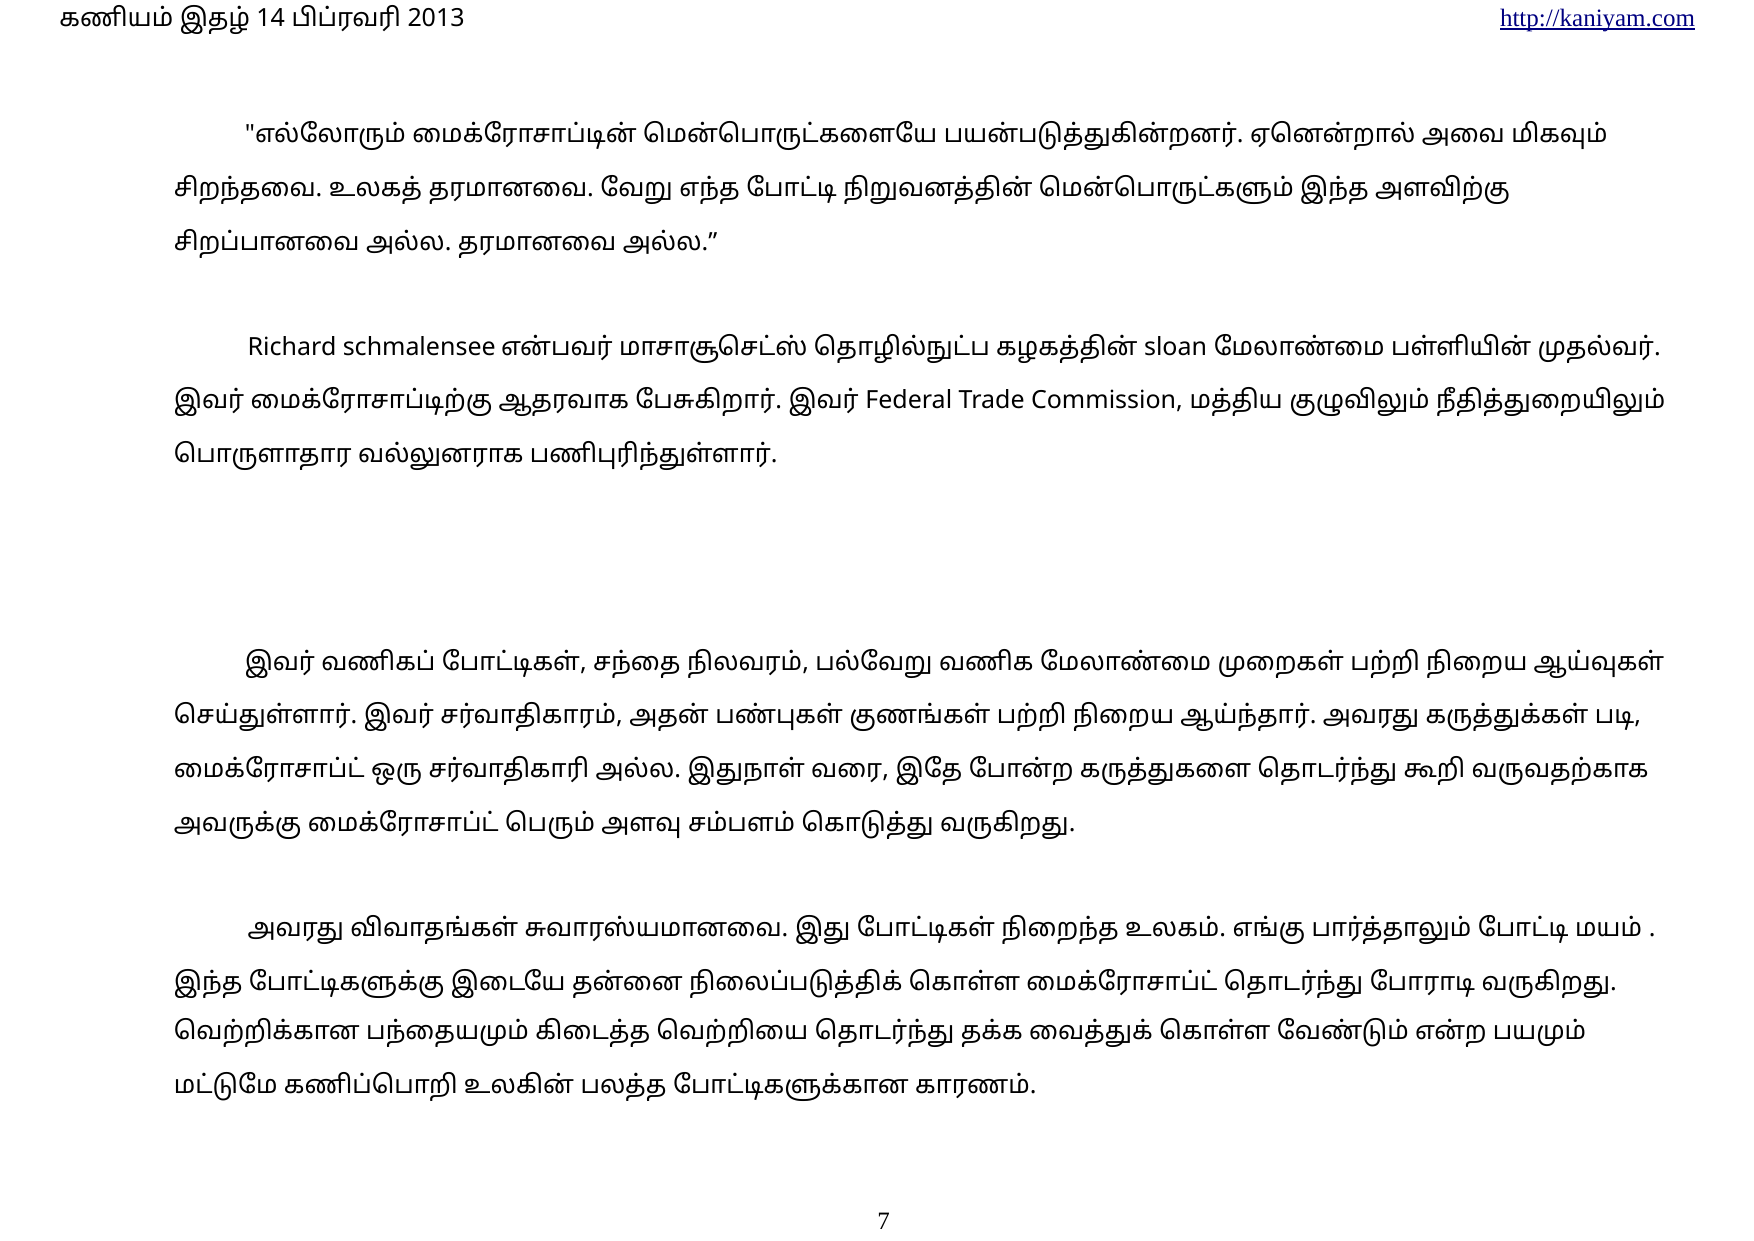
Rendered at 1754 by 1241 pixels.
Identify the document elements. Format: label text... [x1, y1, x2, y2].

text "எல்லோரும் மைக்ரோசாப்டின் மென்பொருட்களையே பயன்படுத்துகின்றனர். ஏனென்றால் அவை மிகவும் சிறந்தவை. உலகத் தரமானவை. வேறு எந்த போட்டி நிறுவனத்தின் மென்பொருட்களும் இந்த அளவிற்கு சிறப்பானவை அல்ல. தரமானவை அல்ல.” Richard schmalenseeஎன்பவர் மாசாசூசெட்ஸ் தொழில்நுட்ப கழகத்தின் sloan மேலாண்மை பள்ளியின் முதல்வர். இவர் மைக்ரோசாப்டிற்கு ஆதரவாக பேசுகிறார். இவர் Federal Trade Commission, மத்திய குழுவிலும் நீதித்துறையிலும் பொருளாதார வல்லுனராக பணிபுரிந்துள்ளார். [174, 115, 1695, 575]
text இவர் வணிகப் போட்டிகள், சந்தை நிலவரம், பல்வேறு வணிக மேலாண்மை முறைகள் பற்றி நிறைய ஆய்வுகள் செய்துள்ளார். இவர் சர்வாதிகாரம், அதன் பண்புகள் குணங்கள் பற்றி நிறைய ஆய்ந்தார். அவரது கருத்துக்கள் படி, மைக்ரோசாப்ட் ஒரு சர்வாதிகாரி அல்ல. இதுநாள் வரை, இதே போன்ற கருத்துகளை தொடர்ந்து கூறி வருவதற்காக அவருக்கு மைக்ரோசாப்ட் பெரும் அளவு சம்பளம் கொடுத்து வருகிறது. அவரது விவாதங்கள் சுவாரஸ்யமானவை. இது போட்டிகள் நிறைந்த உலகம். எங்கு பார்த்தாலும் போட்டி மயம் . இந்த போட்டிகளுக்கு இடையே தன்னை நிலைப்படுத்திக் கொள்ள மைக்ரோசாப்ட் தொடர்ந்து போராடி வருகிறது. வெற்றிக்கான பந்தையமும் கிடைத்த வெற்றியை தொடர்ந்து தக்க வைத்துக் கொள்ள வேண்டும் என்ற பயமும் மட்டுமே கணிப்பொறி உலகின் பலத்த போட்டிகளுக்கான காரணம். [174, 643, 1695, 1155]
text [174, 64, 1695, 98]
